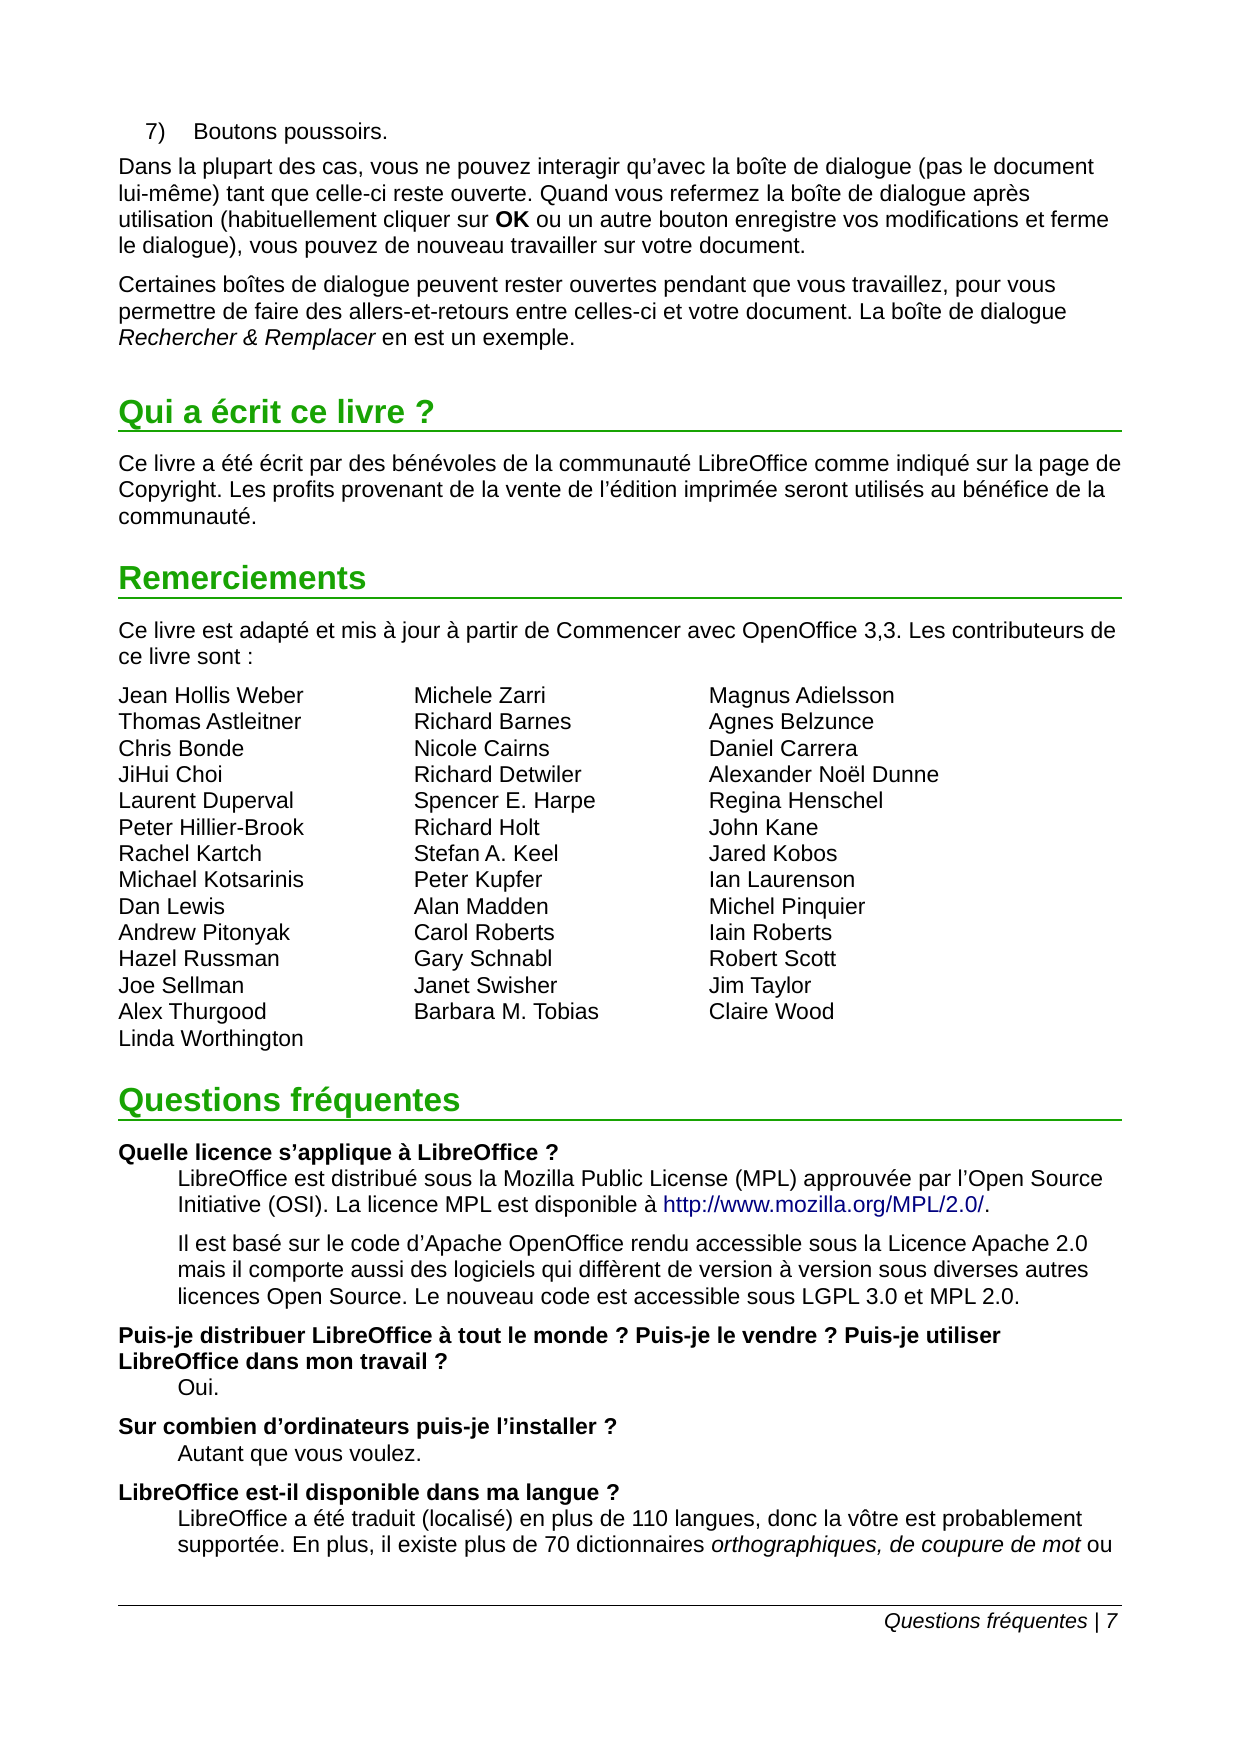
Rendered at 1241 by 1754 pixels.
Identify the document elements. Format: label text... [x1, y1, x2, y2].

text LibreOffice est-il disponible dans ma langue ? [118, 1478, 1122, 1505]
text Sur combien d’ordinateurs puis-je l’installer ? [118, 1413, 1122, 1439]
text Ce livre a été écrit par des bénévoles de la communauté LibreOffice comme indiqué sur la page de Copyright. Les profits provenant de la vente de l’édition imprimée seront utilisés au bénéfice de la communauté. [118, 450, 1122, 529]
text LibreOffice a été traduit (localisé) en plus de 110 langues, donc la vôtre est probablement supportée. En plus, il existe plus de 70 dictionnaires orthographiques, de coupure de mot ou [177, 1505, 1122, 1557]
text Puis-je distribuer LibreOffice à tout le monde ? Puis-je le vendre ? Puis-je utiliser LibreOffice dans mon travail ? [118, 1322, 1122, 1374]
subtitle Qui a écrit ce livre ? [118, 392, 1122, 430]
text Ce livre est adapté et mis à jour à partir de Commencer avec OpenOffice 3,3. Les contributeurs de ce livre sont : [118, 617, 1122, 669]
list Boutons poussoirs. [165, 118, 1122, 144]
text Certaines boîtes de dialogue peuvent rester ouvertes pendant que vous travaillez, pour vous permettre de faire des allers-et-retours entre celles-ci et votre document. La boîte de dialogue Rechercher & Remplacer en est un exemple. [118, 271, 1122, 350]
text LibreOffice est distribué sous la Mozilla Public License (MPL) approuvée par l’Open Source Initiative (OSI). La licence MPL est disponible à http://www.mozilla.org/MPL/2.0/. [177, 1165, 1122, 1218]
text Oui. [177, 1374, 1122, 1401]
text Il est basé sur le code d’Apache OpenOffice rendu accessible sous la Licence Apache 2.0 mais il comporte aussi des logiciels qui diffèrent de version à version sous diverses autres licences Open Source. Le nouveau code est accessible sous LGPL 3.0 et MPL 2.0. [177, 1230, 1122, 1309]
text Jean Hollis Weber Michele Zarri Magnus Adielsson Thomas Astleitner Richard Barnes Agnes Belzunce Chris Bonde Nicole Cairns Daniel Carrera JiHui Choi Richard Detwiler Alexander Noël Dunne Laurent Duperval Spencer E. Harpe Regina Henschel Peter Hillier-Brook Richard Holt John Kane Rachel Kartch Stefan A. Keel Jared Kobos Michael Kotsarinis Peter Kupfer Ian Laurenson Dan Lewis Alan Madden Michel Pinquier Andrew Pitonyak Carol Roberts Iain Roberts Hazel Russman Gary Schnabl Robert Scott Joe Sellman Janet Swisher Jim Taylor Alex Thurgood Barbara M. Tobias Claire Wood Linda Worthington [118, 682, 1122, 1051]
text Quelle licence s’applique à LibreOffice ? [118, 1138, 1122, 1165]
text Dans la plupart des cas, vous ne pouvez interagir qu’avec la boîte de dialogue (pas le document lui-même) tant que celle-ci reste ouverte. Quand vous refermez la boîte de dialogue après utilisation (habituellement cliquer sur OK ou un autre bouton enregistre vos modifications et ferme le dialogue), vous pouvez de nouveau travailler sur votre document. [118, 153, 1122, 259]
text Autant que vous voulez. [177, 1439, 1122, 1466]
subtitle Remerciements [118, 558, 1122, 597]
subtitle Questions fréquentes [118, 1080, 1122, 1119]
